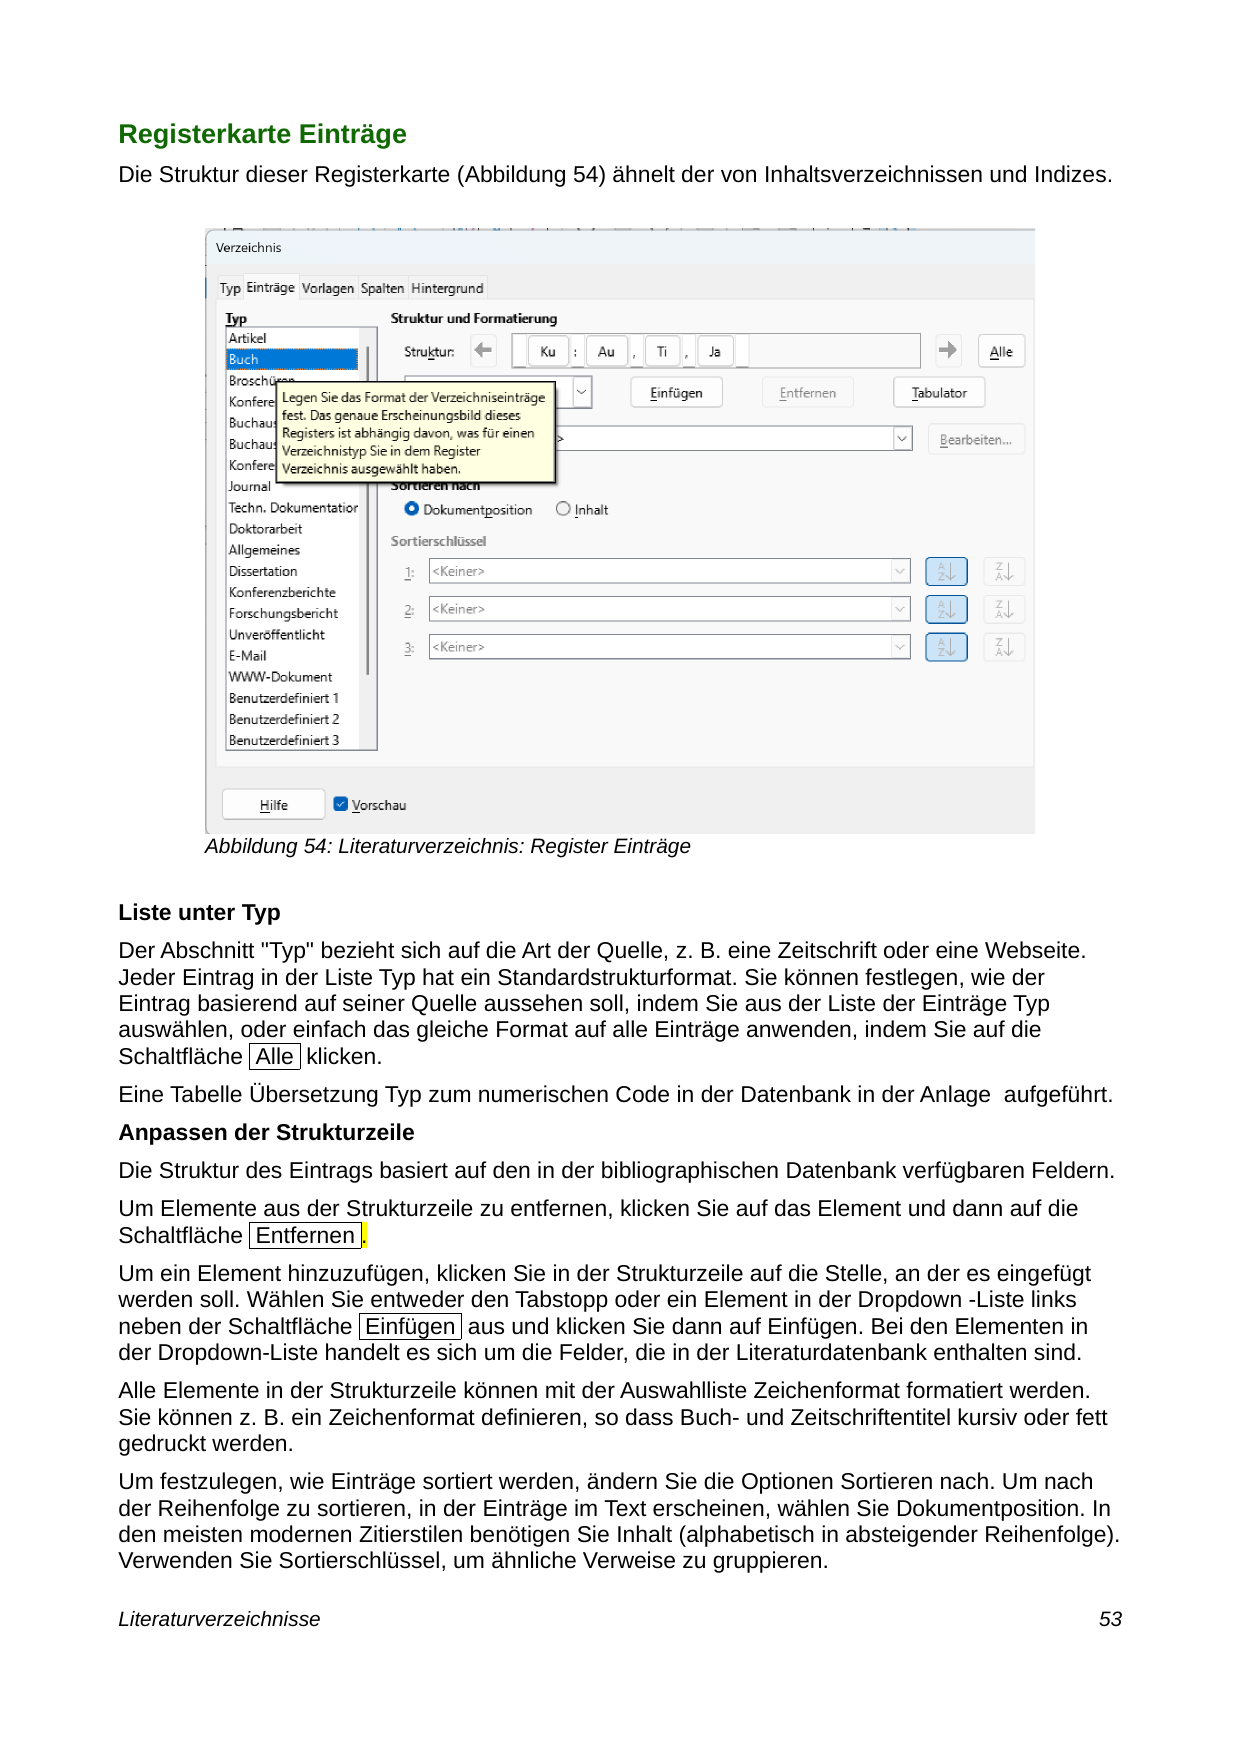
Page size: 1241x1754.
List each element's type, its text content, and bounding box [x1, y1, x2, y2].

text Abbildung 54: Literaturverzeichnis: Register Einträge [205, 834, 1035, 858]
text Der Abschnitt "Typ" bezieht sich auf die Art der Quelle, z. B. eine Zeitschrift oder eine Webseite. Jeder Eintrag in der Liste Typ hat ein Standardstrukturformat. Sie können festlegen, wie der Eintrag basierend auf seiner Quelle aussehen soll, indem Sie aus der Liste der Einträge Typ auswählen, oder einfach das gleiche Format auf alle Einträge anwenden, indem Sie auf die Schaltfläche Alle klicken. [118, 937, 1122, 1069]
text Um Elemente aus der Strukturzeile zu entfernen, klicken Sie auf das Element und dann auf die Schaltfläche Entfernen. [118, 1195, 1122, 1248]
text Alle Elemente in der Strukturzeile können mit der Auswahlliste Zeichenformat formatiert werden. Sie können z. B. ein Zeichenformat definieren, so dass Buch- und Zeitschriftentitel kursiv oder fett gedruckt werden. [118, 1377, 1122, 1456]
text Anpassen der Strukturzeile [118, 1119, 1122, 1145]
text Um ein Element hinzuzufügen, klicken Sie in der Strukturzeile auf die Stelle, an der es eingefügt werden soll. Wählen Sie entweder den Tabstopp oder ein Element in der Dropdown -Liste links neben der Schaltfläche Einfügen aus und klicken Sie dann auf Einfügen. Bei den Elementen in der Dropdown-Liste handelt es sich um die Felder, die in der Literaturdatenbank enthalten sind. [118, 1260, 1122, 1366]
text Um festzulegen, wie Einträge sortiert werden, ändern Sie die Optionen Sortieren nach. Um nach der Reihenfolge zu sortieren, in der Einträge im Text erscheinen, wählen Sie Dokumentposition. In den meisten modernen Zitierstilen benötigen Sie Inhalt (alphabetisch in absteigender Reihenfolge). Verwenden Sie Sortierschlüssel, um ähnliche Verweise zu gruppieren. [118, 1468, 1122, 1573]
text Liste unter Typ [118, 899, 1122, 925]
picture [205, 228, 1036, 834]
text Die Struktur des Eintrags basiert auf den in der bibliographischen Datenbank verfügbaren Feldern. [118, 1157, 1122, 1183]
subtitle Registerkarte Einträge [118, 118, 1122, 149]
text Die Struktur dieser Registerkarte (Abbildung 54) ähnelt der von Inhaltsverzeichnissen und Indizes. [118, 161, 1122, 187]
text Eine Tabelle Übersetzung Typ zum numerischen Code in der Datenbank in der Anlage aufgeführt. [118, 1081, 1122, 1107]
